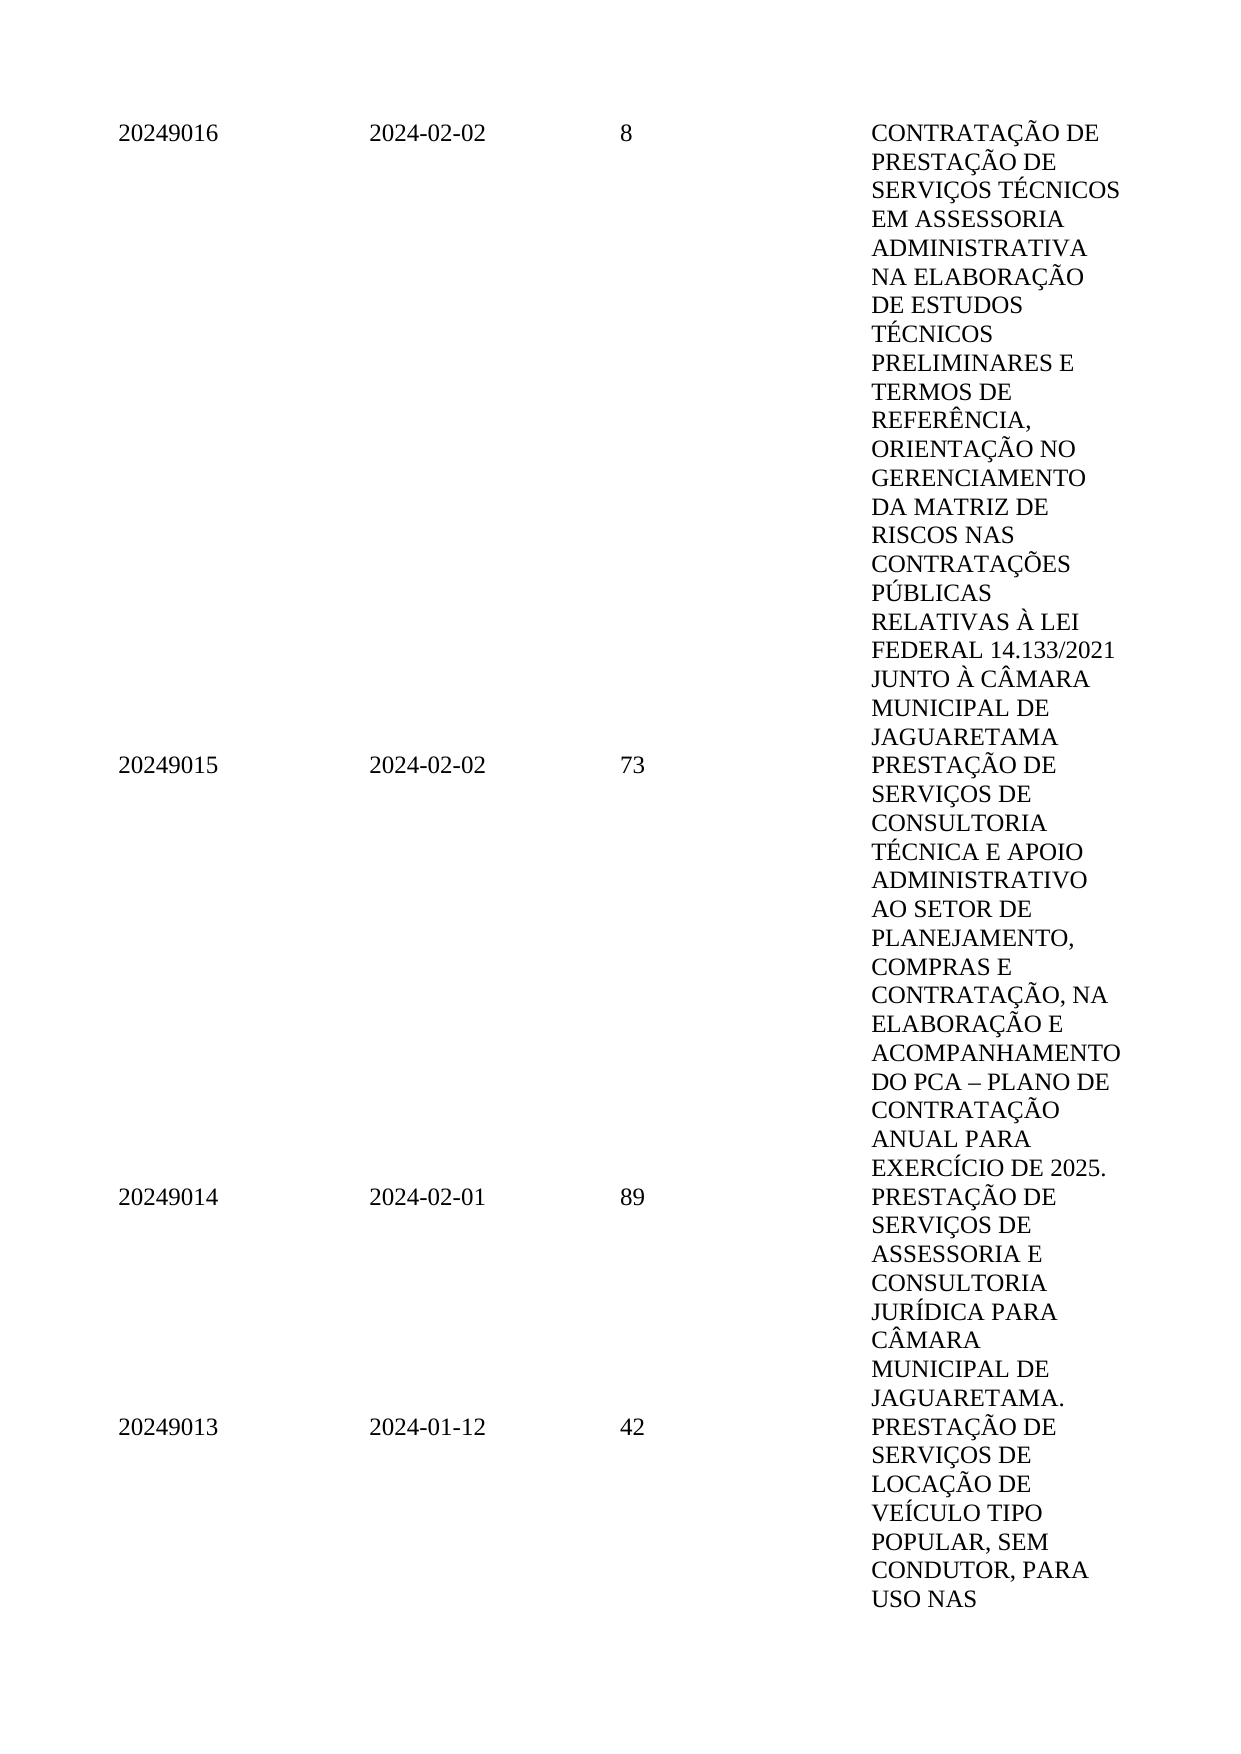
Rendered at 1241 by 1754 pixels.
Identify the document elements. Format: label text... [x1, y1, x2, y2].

table_cell 2024-02-02 [369, 118, 620, 751]
table_cell 73 [620, 751, 871, 1182]
table_cell PRESTAÇÃO DE SERVIÇOS DE LOCAÇÃO DE VEÍCULO TIPO POPULAR, SEM CONDUTOR, PARA USO NAS [871, 1412, 1122, 1613]
table_cell 20249015 [118, 751, 369, 1182]
table_cell 20249016 [118, 118, 369, 751]
table_cell 2024-01-12 [369, 1412, 620, 1613]
table_cell CONTRATAÇÃO DE PRESTAÇÃO DE SERVIÇOS TÉCNICOS EM ASSESSORIA ADMINISTRATIVA NA ELABORAÇÃO DE ESTUDOS TÉCNICOS PRELIMINARES E TERMOS DE REFERÊNCIA, ORIENTAÇÃO NO GERENCIAMENTO DA MATRIZ DE RISCOS NAS CONTRATAÇÕES PÚBLICAS RELATIVAS À LEI FEDERAL 14.133/2021 JUNTO À CÂMARA MUNICIPAL DE JAGUARETAMA [871, 118, 1122, 751]
table_cell PRESTAÇÃO DE SERVIÇOS DE ASSESSORIA E CONSULTORIA JURÍDICA PARA CÂMARA MUNICIPAL DE JAGUARETAMA. [871, 1182, 1122, 1412]
table_cell 2024-02-01 [369, 1182, 620, 1412]
table_cell 20249014 [118, 1182, 369, 1412]
table_cell 89 [620, 1182, 871, 1412]
table_cell 42 [620, 1412, 871, 1613]
table_cell 20249013 [118, 1412, 369, 1613]
table_cell 2024-02-02 [369, 751, 620, 1182]
table_cell 8 [620, 118, 871, 751]
table_cell PRESTAÇÃO DE SERVIÇOS DE CONSULTORIA TÉCNICA E APOIO ADMINISTRATIVO AO SETOR DE PLANEJAMENTO, COMPRAS E CONTRATAÇÃO, NA ELABORAÇÃO E ACOMPANHAMENTO DO PCA – PLANO DE CONTRATAÇÃO ANUAL PARA EXERCÍCIO DE 2025. [871, 751, 1122, 1182]
